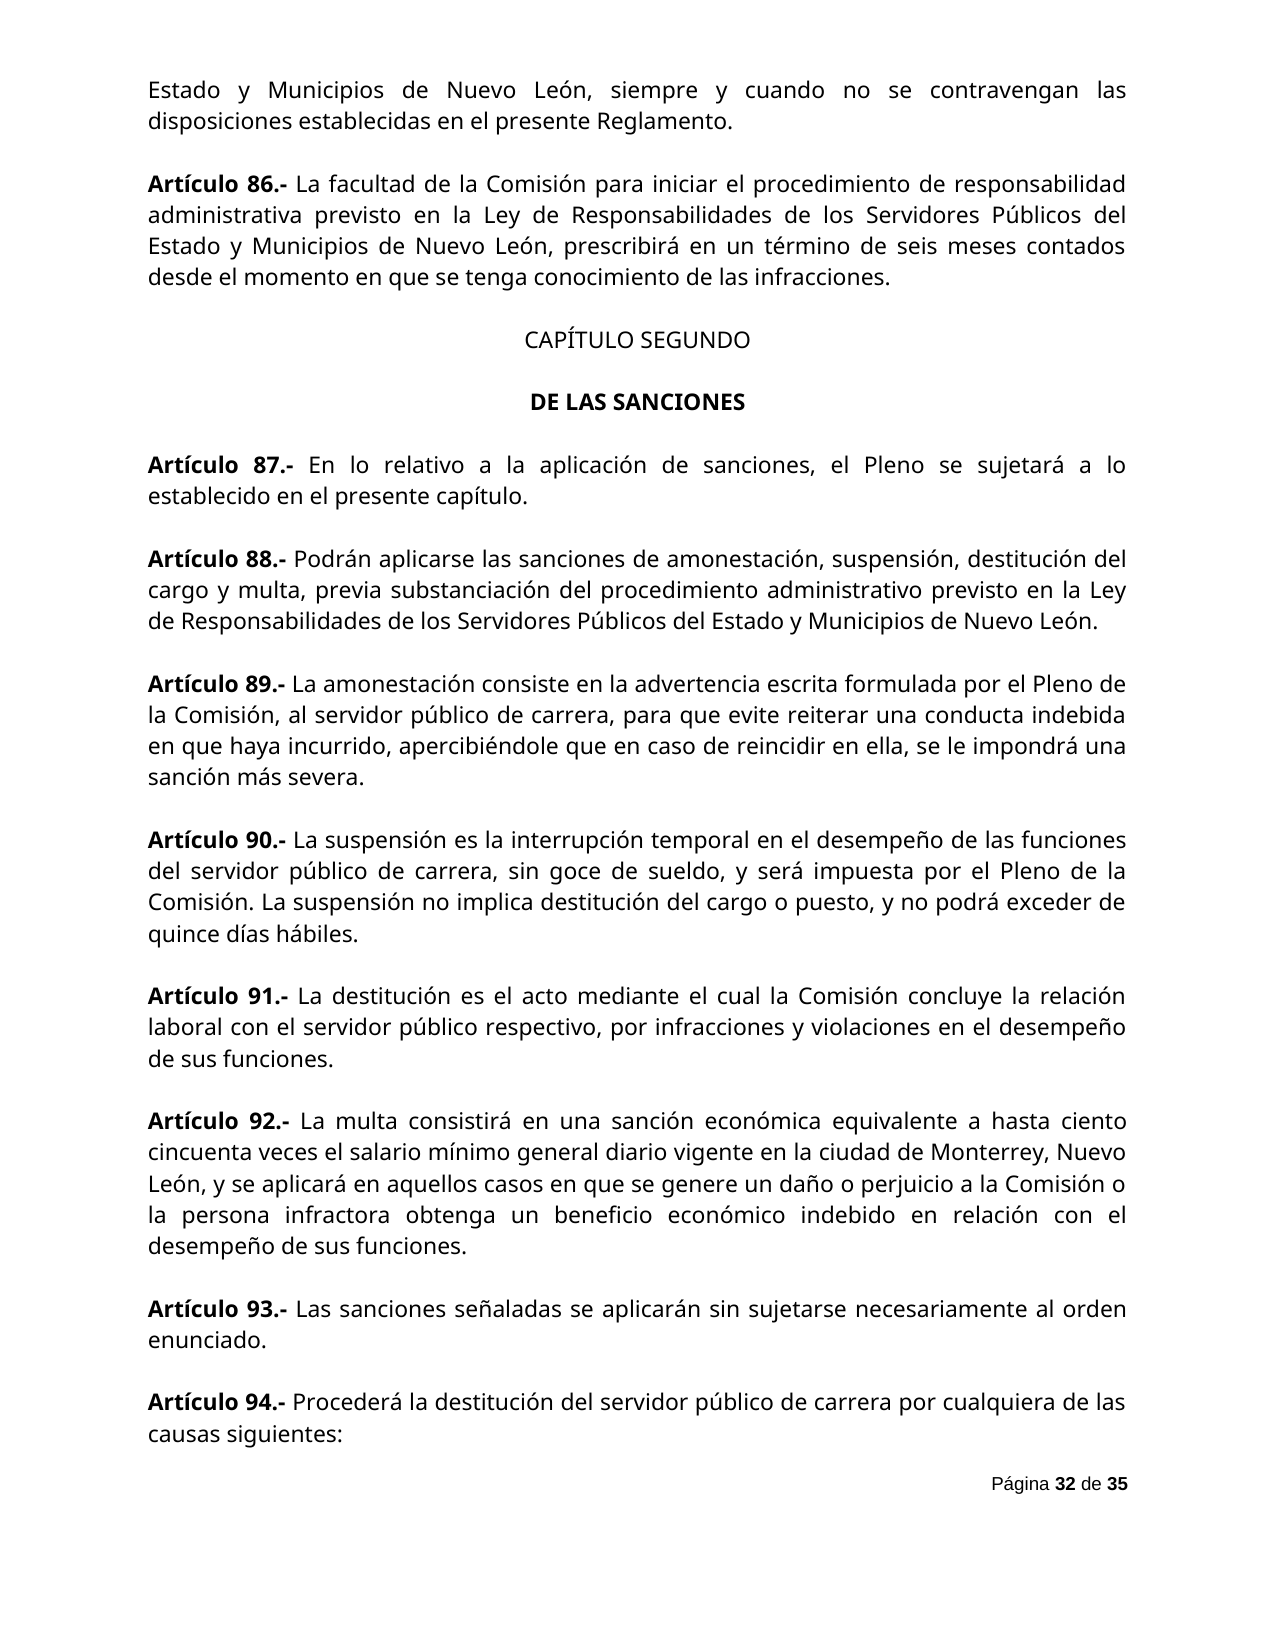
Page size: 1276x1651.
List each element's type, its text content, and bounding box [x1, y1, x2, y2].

text Estado y Municipios de Nuevo León, siempre y cuando no se contravengan las disposiciones establecidas en el presente Reglamento. [148, 74, 1127, 136]
text Artículo 91.- La destitución es el acto mediante el cual la Comisión concluye la relación laboral con el servidor público respectivo, por infracciones y violaciones en el desempeño de sus funciones. [148, 980, 1127, 1074]
text Artículo 87.- En lo relativo a la aplicación de sanciones, el Pleno se sujetará a lo establecido en el presente capítulo. [148, 449, 1127, 511]
text Artículo 86.- La facultad de la Comisión para iniciar el procedimiento de responsabilidad administrativa previsto en la Ley de Responsabilidades de los Servidores Públicos del Estado y Municipios de Nuevo León, prescribirá en un término de seis meses contados desde el momento en que se tenga conocimiento de las infracciones. [148, 168, 1127, 293]
text Artículo 94.- Procederá la destitución del servidor público de carrera por cualquiera de las causas siguientes: [148, 1386, 1127, 1449]
text CAPÍTULO SEGUNDO [148, 324, 1127, 355]
text Artículo 93.- Las sanciones señaladas se aplicarán sin sujetarse necesariamente al orden enunciado. [148, 1293, 1127, 1355]
text DE LAS SANCIONES [148, 386, 1127, 418]
text Artículo 88.- Podrán aplicarse las sanciones de amonestación, suspensión, destitución del cargo y multa, previa substanciación del procedimiento administrativo previsto en la Ley de Responsabilidades de los Servidores Públicos del Estado y Municipios de Nuevo León. [148, 543, 1127, 636]
text Artículo 92.- La multa consistirá en una sanción económica equivalente a hasta ciento cincuenta veces el salario mínimo general diario vigente en la ciudad de Monterrey, Nuevo León, y se aplicará en aquellos casos en que se genere un daño o perjuicio a la Comisión o la persona infractora obtenga un beneficio económico indebido en relación con el desempeño de sus funciones. [148, 1105, 1127, 1261]
text Artículo 89.- La amonestación consiste en la advertencia escrita formulada por el Pleno de la Comisión, al servidor público de carrera, para que evite reiterar una conducta indebida en que haya incurrido, apercibiéndole que en caso de reincidir en ella, se le impondrá una sanción más severa. [148, 668, 1127, 793]
text Artículo 90.- La suspensión es la interrupción temporal en el desempeño de las funciones del servidor público de carrera, sin goce de sueldo, y será impuesta por el Pleno de la Comisión. La suspensión no implica destitución del cargo o puesto, y no podrá exceder de quince días hábiles. [148, 824, 1127, 949]
